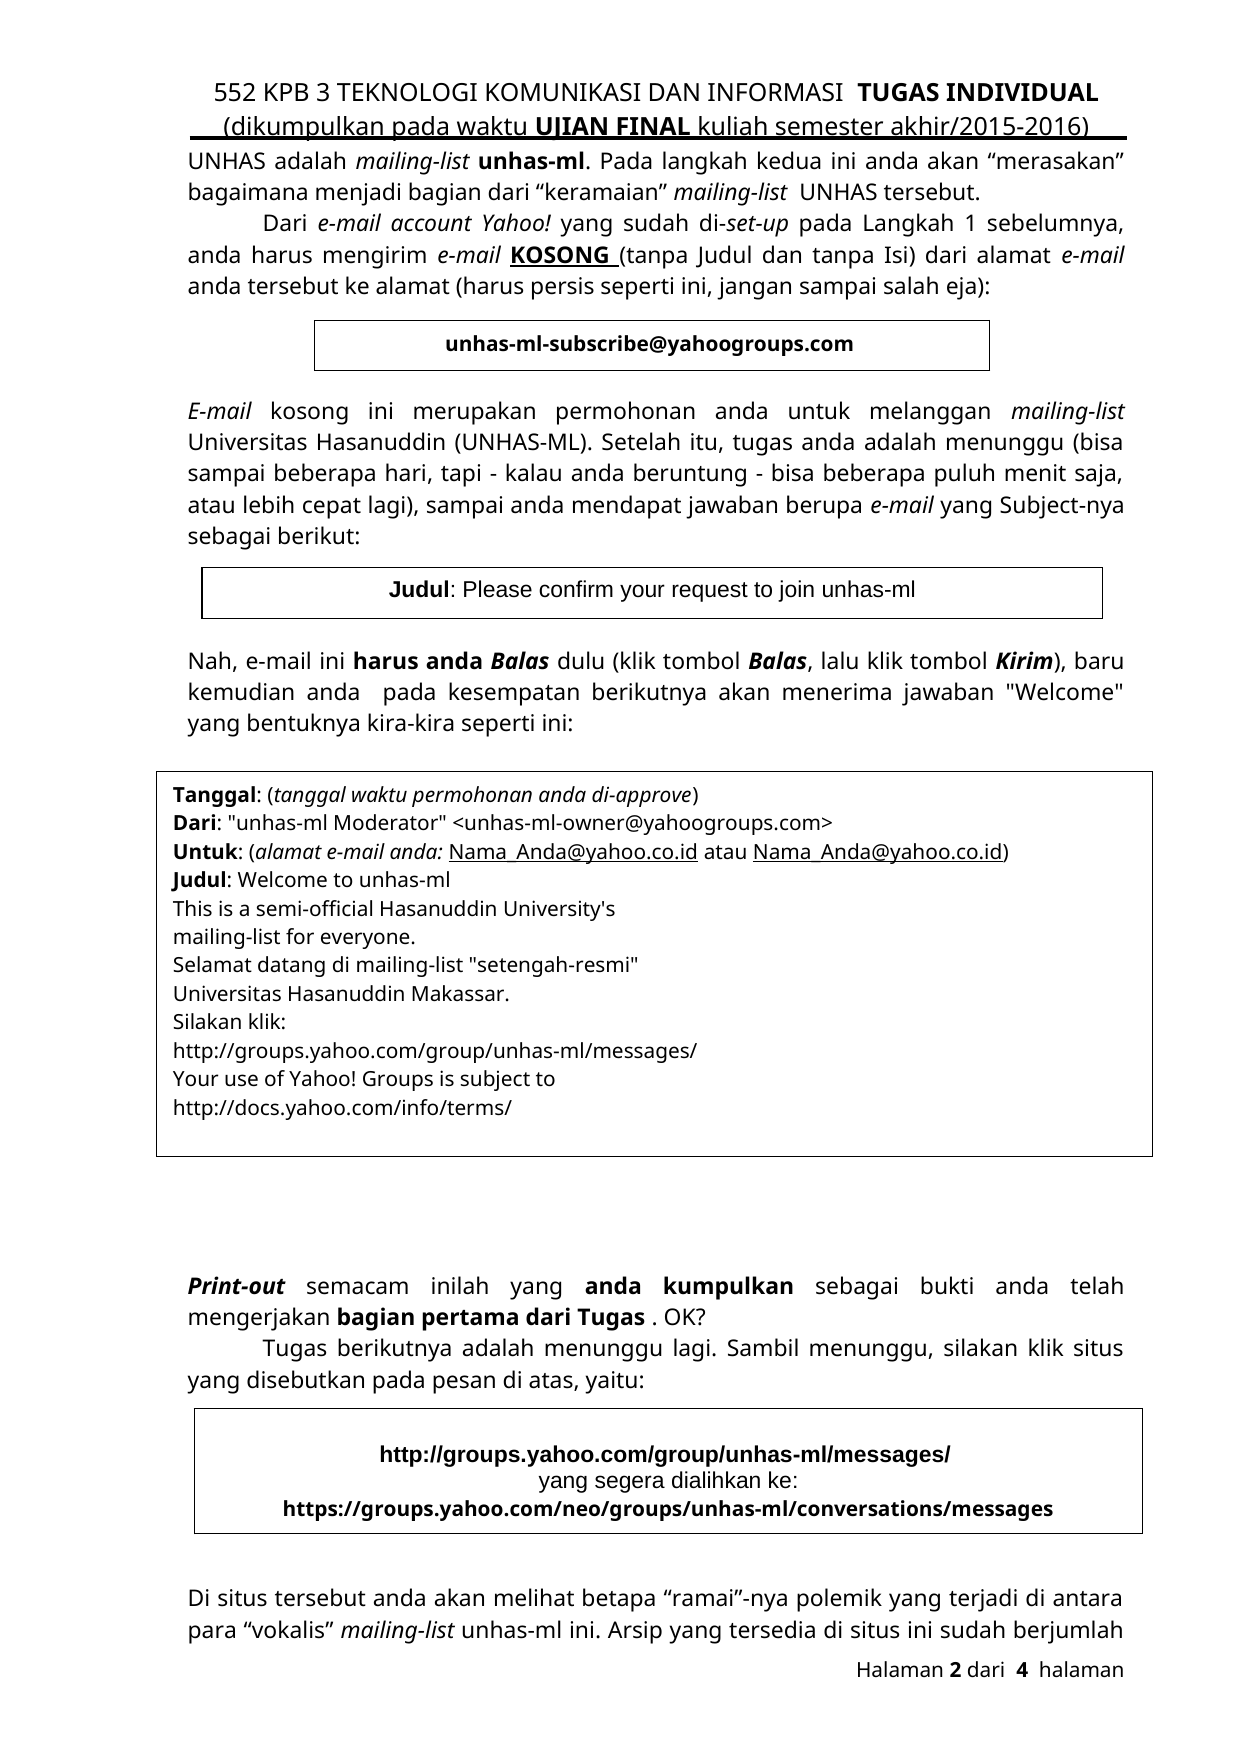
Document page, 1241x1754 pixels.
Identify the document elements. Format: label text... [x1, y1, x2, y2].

text mailing-list for everyone. [173, 922, 1136, 951]
text Universitas Hasanuddin Makassar. [173, 979, 1136, 1007]
text Silakan klik: [173, 1007, 1136, 1036]
text E-mail kosong ini merupakan permohonan anda untuk melanggan mailing-list Universitas Hasanuddin (UNHAS-ML). Setelah itu, tugas anda adalah menunggu (bisa sampai beberapa hari, tapi - kalau anda beruntung - bisa beberapa puluh menit saja, atau lebih cepat lagi), sampai anda mendapat jawaban berupa e-mail yang Subject-nya sebagai berikut: [187, 395, 1125, 551]
text Di situs tersebut anda akan melihat betapa “ramai”-nya polemik yang terjadi di antara para “vokalis” mailing-list unhas-ml ini. Arsip yang tersedia di situs ini sudah berjumlah [187, 1582, 1125, 1645]
text http://groups.yahoo.com/group/unhas-ml/messages/ [173, 1036, 1136, 1064]
text unhas-ml-subscribe@yahoogroups.com [331, 329, 974, 357]
text Dari: "unhas-ml Moderator" <unhas-ml-owner@yahoogroups.com> [173, 808, 1136, 837]
text http://groups.yahoo.com/group/unhas-ml/messages/ [210, 1441, 1126, 1467]
text Dari e-mail account Yahoo! yang sudah di-set-up pada Langkah 1 sebelumnya, anda harus mengirim e-mail KOSONG (tanpa Judul dan tanpa Isi) dari alamat e-mail anda tersebut ke alamat (harus persis seperti ini, jangan sampai salah eja): [187, 207, 1125, 301]
text UNHAS adalah mailing-list unhas-ml. Pada langkah kedua ini anda akan “merasakan” bagaimana menjadi bagian dari “keramaian” mailing-list UNHAS tersebut. [187, 145, 1125, 207]
text Judul: Please confirm your request to join unhas-ml [218, 576, 1086, 603]
text Tanggal: (tanggal waktu permohonan anda di-approve) [173, 780, 1136, 808]
text Print-out semacam inilah yang anda kumpulkan sebagai bukti anda telah mengerjakan bagian pertama dari Tugas . OK? [187, 1270, 1125, 1332]
text http://docs.yahoo.com/info/terms/ [173, 1093, 1136, 1121]
text Tugas berikutnya adalah menunggu lagi. Sambil menunggu, silakan klik situs yang disebutkan pada pesan di atas, yaitu: [187, 1332, 1125, 1395]
text Selamat datang di mailing-list "setengah-resmi" [173, 951, 1136, 979]
text yang segera dialihkan ke: [210, 1467, 1126, 1494]
text Your use of Yahoo! Groups is subject to [173, 1064, 1136, 1093]
text Nah, e-mail ini harus anda Balas dulu (klik tombol Balas, lalu klik tombol Kirim), baru kemudian anda pada kesempatan berikutnya akan menerima jawaban "Welcome" yang bentuknya kira-kira seperti ini: [187, 645, 1125, 738]
text Untuk: (alamat e-mail anda: Nama_Anda@yahoo.co.id atau Nama_Anda@yahoo.co.id) [173, 837, 1136, 865]
subtitle Judul: Welcome to unhas-ml [173, 865, 1136, 894]
text This is a semi-official Hasanuddin University's [173, 894, 1136, 922]
text https://groups.yahoo.com/neo/groups/unhas-ml/conversations/messages [210, 1494, 1126, 1522]
